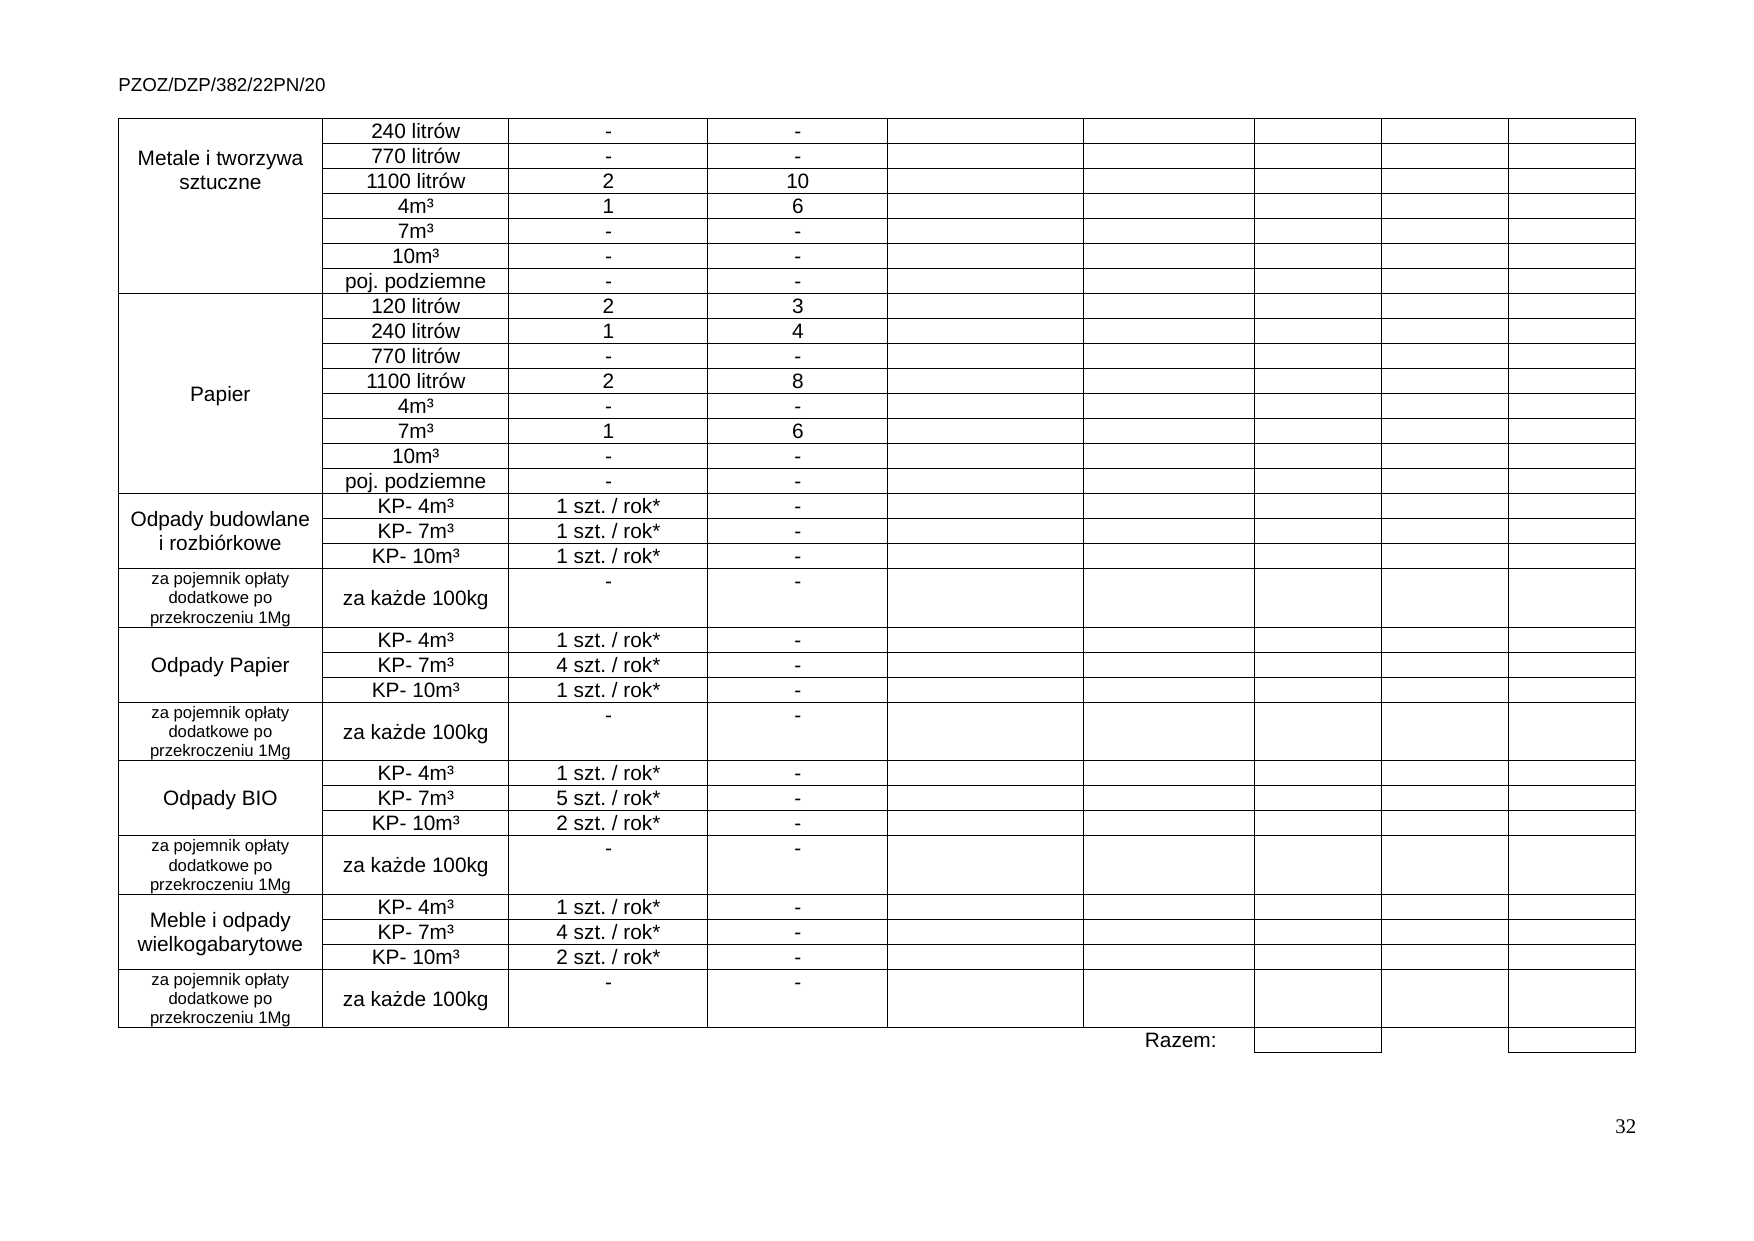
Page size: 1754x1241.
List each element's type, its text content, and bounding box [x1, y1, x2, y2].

table_cell [1084, 194, 1254, 218]
table_cell [1509, 194, 1635, 218]
table_cell [1255, 519, 1381, 543]
table_cell za pojemnik opłaty dodatkowe po przekroczeniu 1Mg [119, 970, 322, 1027]
table_cell [1509, 244, 1635, 268]
table_cell - [708, 920, 887, 944]
table_cell [1509, 394, 1635, 418]
table_cell 5 szt. / rok* [509, 786, 707, 810]
table_cell [1255, 269, 1381, 293]
table_cell [888, 811, 1083, 835]
table_cell [1382, 703, 1508, 760]
table_cell 120 litrów [323, 294, 508, 318]
table_cell [888, 369, 1083, 393]
table_cell [888, 628, 1083, 652]
table_cell [1255, 419, 1381, 443]
table_cell [1509, 144, 1635, 168]
table_cell [1382, 628, 1508, 652]
table_cell [1255, 469, 1381, 493]
table_cell - [509, 836, 707, 894]
table_cell 3 [708, 294, 887, 318]
table_cell [1382, 344, 1508, 368]
table_cell za pojemnik opłaty dodatkowe po przekroczeniu 1Mg [119, 569, 322, 627]
table_cell [1382, 469, 1508, 493]
table_cell 2 [509, 169, 707, 193]
table_cell KP- 4m³ [323, 628, 508, 652]
table_cell [1509, 369, 1635, 393]
table_cell 6 [708, 194, 887, 218]
table_cell - [708, 786, 887, 810]
table_cell [1382, 653, 1508, 677]
table_cell [1509, 219, 1635, 243]
table_cell [1509, 169, 1635, 193]
table_cell - [708, 811, 887, 835]
table_cell [888, 394, 1083, 418]
table_cell [1255, 194, 1381, 218]
table_cell [888, 895, 1083, 919]
table_cell [1382, 169, 1508, 193]
table_cell za pojemnik opłaty dodatkowe po przekroczeniu 1Mg [119, 703, 322, 760]
table_cell [1509, 1028, 1635, 1052]
table_cell 7m³ [323, 219, 508, 243]
table_cell KP- 10m³ [323, 945, 508, 969]
table_cell [1509, 569, 1635, 627]
table_cell [1509, 811, 1635, 835]
table_cell [1084, 394, 1254, 418]
table_cell [1382, 369, 1508, 393]
table_cell [708, 1028, 887, 1052]
table_cell - [708, 569, 887, 627]
table_cell [322, 1028, 509, 1052]
table_cell 770 litrów [323, 144, 508, 168]
table_cell [1255, 219, 1381, 243]
table_cell [1084, 269, 1254, 293]
table_cell [1382, 811, 1508, 835]
table_cell [1084, 244, 1254, 268]
table_cell [888, 344, 1083, 368]
table_cell [1084, 761, 1254, 785]
table_cell [1255, 344, 1381, 368]
table_cell [1255, 394, 1381, 418]
table_cell 8 [708, 369, 887, 393]
table_cell [1255, 444, 1381, 468]
table_cell - [509, 444, 707, 468]
table_cell [888, 836, 1083, 894]
table_cell [1509, 970, 1635, 1027]
table_cell - [708, 219, 887, 243]
table_cell 4 [708, 319, 887, 343]
table_cell 4m³ [323, 394, 508, 418]
table_cell Odpady budowlane i rozbiórkowe [119, 494, 322, 568]
table_cell [1382, 269, 1508, 293]
table_cell [1509, 519, 1635, 543]
table_cell - [708, 494, 887, 518]
table_cell [888, 119, 1083, 143]
table_cell [1382, 119, 1508, 143]
table_cell [888, 319, 1083, 343]
table_cell KP- 7m³ [323, 786, 508, 810]
table_cell [888, 678, 1083, 702]
table_cell - [708, 703, 887, 760]
table_cell 10m³ [323, 244, 508, 268]
table_cell [1382, 678, 1508, 702]
table_cell [1084, 811, 1254, 835]
table_cell - [708, 244, 887, 268]
table_cell - [509, 569, 707, 627]
table_cell [1255, 319, 1381, 343]
table_cell [1382, 970, 1508, 1027]
table_cell [888, 494, 1083, 518]
table_cell - [509, 144, 707, 168]
table_cell 2 [509, 294, 707, 318]
table_cell [1509, 895, 1635, 919]
table_cell [1382, 319, 1508, 343]
table_cell 1 szt. / rok* [509, 895, 707, 919]
table_cell - [708, 519, 887, 543]
table_cell Papier [119, 294, 322, 493]
table_cell 7m³ [323, 419, 508, 443]
table_cell [888, 945, 1083, 969]
table_cell Razem: [1084, 1028, 1254, 1052]
table_cell [1255, 244, 1381, 268]
table_cell [1084, 569, 1254, 627]
table_cell [1084, 836, 1254, 894]
table_cell za każde 100kg [323, 569, 508, 627]
table_cell KP- 10m³ [323, 544, 508, 568]
table_cell [1382, 895, 1508, 919]
table_cell 1 szt. / rok* [509, 761, 707, 785]
table_cell - [708, 469, 887, 493]
table_cell KP- 4m³ [323, 494, 508, 518]
table_cell - [708, 895, 887, 919]
table_cell [888, 569, 1083, 627]
table_cell 240 litrów [323, 319, 508, 343]
table_cell [1509, 494, 1635, 518]
table_cell [888, 920, 1083, 944]
table_cell [1509, 653, 1635, 677]
table_cell [888, 169, 1083, 193]
table_cell za każde 100kg [323, 836, 508, 894]
table_cell - [509, 344, 707, 368]
table_cell KP- 4m³ [323, 761, 508, 785]
table_cell KP- 7m³ [323, 920, 508, 944]
table_cell - [708, 945, 887, 969]
table_cell [888, 419, 1083, 443]
table_cell [1382, 836, 1508, 894]
table_cell [1509, 628, 1635, 652]
table_cell [1509, 469, 1635, 493]
table_cell [1509, 703, 1635, 760]
table_cell [1255, 945, 1381, 969]
table_cell [1509, 269, 1635, 293]
table_cell - [708, 653, 887, 677]
table_cell KP- 4m³ [323, 895, 508, 919]
table_cell [1255, 369, 1381, 393]
table_cell Odpady Papier [119, 628, 322, 702]
table_cell [1382, 494, 1508, 518]
table_cell [888, 761, 1083, 785]
table_cell [1255, 703, 1381, 760]
table_cell [888, 970, 1083, 1027]
table_cell [1382, 1028, 1508, 1052]
table_cell [1509, 119, 1635, 143]
table_cell za pojemnik opłaty dodatkowe po przekroczeniu 1Mg [119, 836, 322, 894]
table_cell [1382, 444, 1508, 468]
table_cell [888, 444, 1083, 468]
table_cell KP- 10m³ [323, 678, 508, 702]
table_cell - [509, 970, 707, 1027]
table_cell [1382, 569, 1508, 627]
table_cell [1084, 703, 1254, 760]
table_cell [1084, 494, 1254, 518]
table_cell 1 [509, 319, 707, 343]
table_cell [1382, 244, 1508, 268]
table_cell - [509, 469, 707, 493]
table_cell [1509, 444, 1635, 468]
table_cell poj. podziemne [323, 269, 508, 293]
table_cell [1382, 519, 1508, 543]
table_cell - [509, 244, 707, 268]
table_cell KP- 7m³ [323, 519, 508, 543]
table_cell [1509, 786, 1635, 810]
table_cell 1 [509, 194, 707, 218]
table_cell [1255, 294, 1381, 318]
table_cell 1 szt. / rok* [509, 519, 707, 543]
table_cell 1 szt. / rok* [509, 628, 707, 652]
table_cell [1382, 945, 1508, 969]
table_cell [1255, 811, 1381, 835]
table_cell [888, 294, 1083, 318]
table_cell [1255, 970, 1381, 1027]
table_cell [1084, 119, 1254, 143]
table_cell 4 szt. / rok* [509, 920, 707, 944]
table_cell 2 szt. / rok* [509, 811, 707, 835]
table_cell 2 szt. / rok* [509, 945, 707, 969]
table_cell [1084, 544, 1254, 568]
table_cell [1382, 219, 1508, 243]
table_cell 10m³ [323, 444, 508, 468]
table_cell Meble i odpady wielkogabarytowe [119, 895, 322, 969]
table_cell [1382, 419, 1508, 443]
table_cell [888, 194, 1083, 218]
table_cell - [509, 703, 707, 760]
table_cell [1382, 194, 1508, 218]
table_cell [1084, 444, 1254, 468]
table_cell - [708, 144, 887, 168]
table_cell [1255, 1028, 1381, 1052]
table_cell 240 litrów [323, 119, 508, 143]
table_cell [1084, 628, 1254, 652]
table_cell [1255, 786, 1381, 810]
table_cell [888, 519, 1083, 543]
table_cell - [708, 761, 887, 785]
table_cell - [708, 970, 887, 1027]
table_cell [118, 1028, 322, 1052]
table_cell [1084, 344, 1254, 368]
table_cell - [509, 269, 707, 293]
table_cell [509, 1028, 707, 1052]
table_cell [1084, 144, 1254, 168]
table_cell [1084, 469, 1254, 493]
table_cell 1 szt. / rok* [509, 544, 707, 568]
table_cell 2 [509, 369, 707, 393]
table_cell Odpady BIO [119, 761, 322, 835]
table_cell [1255, 761, 1381, 785]
table_cell [1509, 761, 1635, 785]
table_cell [1255, 836, 1381, 894]
table_cell [1382, 761, 1508, 785]
table_cell za każde 100kg [323, 970, 508, 1027]
table_cell [888, 786, 1083, 810]
table_cell - [708, 678, 887, 702]
table_cell [888, 703, 1083, 760]
table_cell [1509, 294, 1635, 318]
table_cell [1084, 970, 1254, 1027]
table_cell - [708, 269, 887, 293]
table_cell [1084, 519, 1254, 543]
table_cell [888, 469, 1083, 493]
table_cell [1084, 653, 1254, 677]
table_cell - [708, 444, 887, 468]
table_cell 1 [509, 419, 707, 443]
table_cell [1509, 344, 1635, 368]
table_cell 1 szt. / rok* [509, 494, 707, 518]
table_cell Metale i tworzywa sztuczne [119, 119, 322, 293]
table_cell poj. podziemne [323, 469, 508, 493]
table_cell [888, 144, 1083, 168]
table_cell [1509, 319, 1635, 343]
table_cell [1084, 319, 1254, 343]
table_cell [1509, 920, 1635, 944]
table_cell [1382, 544, 1508, 568]
table_cell [1382, 294, 1508, 318]
table_cell [1382, 394, 1508, 418]
table_cell [1509, 678, 1635, 702]
table_cell - [509, 394, 707, 418]
table_cell [1084, 369, 1254, 393]
table_cell - [708, 544, 887, 568]
table_cell [1255, 494, 1381, 518]
table_cell [1084, 895, 1254, 919]
table_cell KP- 7m³ [323, 653, 508, 677]
table_cell [1084, 219, 1254, 243]
table_cell 6 [708, 419, 887, 443]
table_cell - [708, 394, 887, 418]
table_cell [888, 653, 1083, 677]
table_cell [1255, 119, 1381, 143]
table_cell 1100 litrów [323, 369, 508, 393]
table_cell [1084, 678, 1254, 702]
table_cell [1255, 678, 1381, 702]
table_cell 1 szt. / rok* [509, 678, 707, 702]
table_cell [1255, 544, 1381, 568]
table_cell [1382, 786, 1508, 810]
table_cell [888, 269, 1083, 293]
table_cell 10 [708, 169, 887, 193]
table_cell 4 szt. / rok* [509, 653, 707, 677]
table_cell - [708, 119, 887, 143]
table_cell [1084, 419, 1254, 443]
table_cell - [708, 836, 887, 894]
table_cell [1255, 653, 1381, 677]
table_cell [1509, 945, 1635, 969]
table_cell [1382, 920, 1508, 944]
table_cell [1509, 544, 1635, 568]
table_cell [1509, 419, 1635, 443]
table_cell [1255, 169, 1381, 193]
table_cell [888, 244, 1083, 268]
table_cell [1382, 144, 1508, 168]
table_cell [888, 1028, 1084, 1052]
table_cell [888, 544, 1083, 568]
table_cell - [509, 119, 707, 143]
table_cell [1084, 945, 1254, 969]
table_cell 1100 litrów [323, 169, 508, 193]
table_cell 4m³ [323, 194, 508, 218]
table_cell [1255, 895, 1381, 919]
table_cell 770 litrów [323, 344, 508, 368]
table_cell [1084, 169, 1254, 193]
table_cell [1084, 294, 1254, 318]
table_cell [1255, 920, 1381, 944]
table_cell [1255, 628, 1381, 652]
table_cell za każde 100kg [323, 703, 508, 760]
table_cell [1084, 920, 1254, 944]
table_cell [1255, 569, 1381, 627]
table_cell [888, 219, 1083, 243]
table_cell [1084, 786, 1254, 810]
table_cell - [708, 628, 887, 652]
table_cell [1255, 144, 1381, 168]
table_cell - [509, 219, 707, 243]
table_cell [1509, 836, 1635, 894]
table_cell KP- 10m³ [323, 811, 508, 835]
table_cell - [708, 344, 887, 368]
